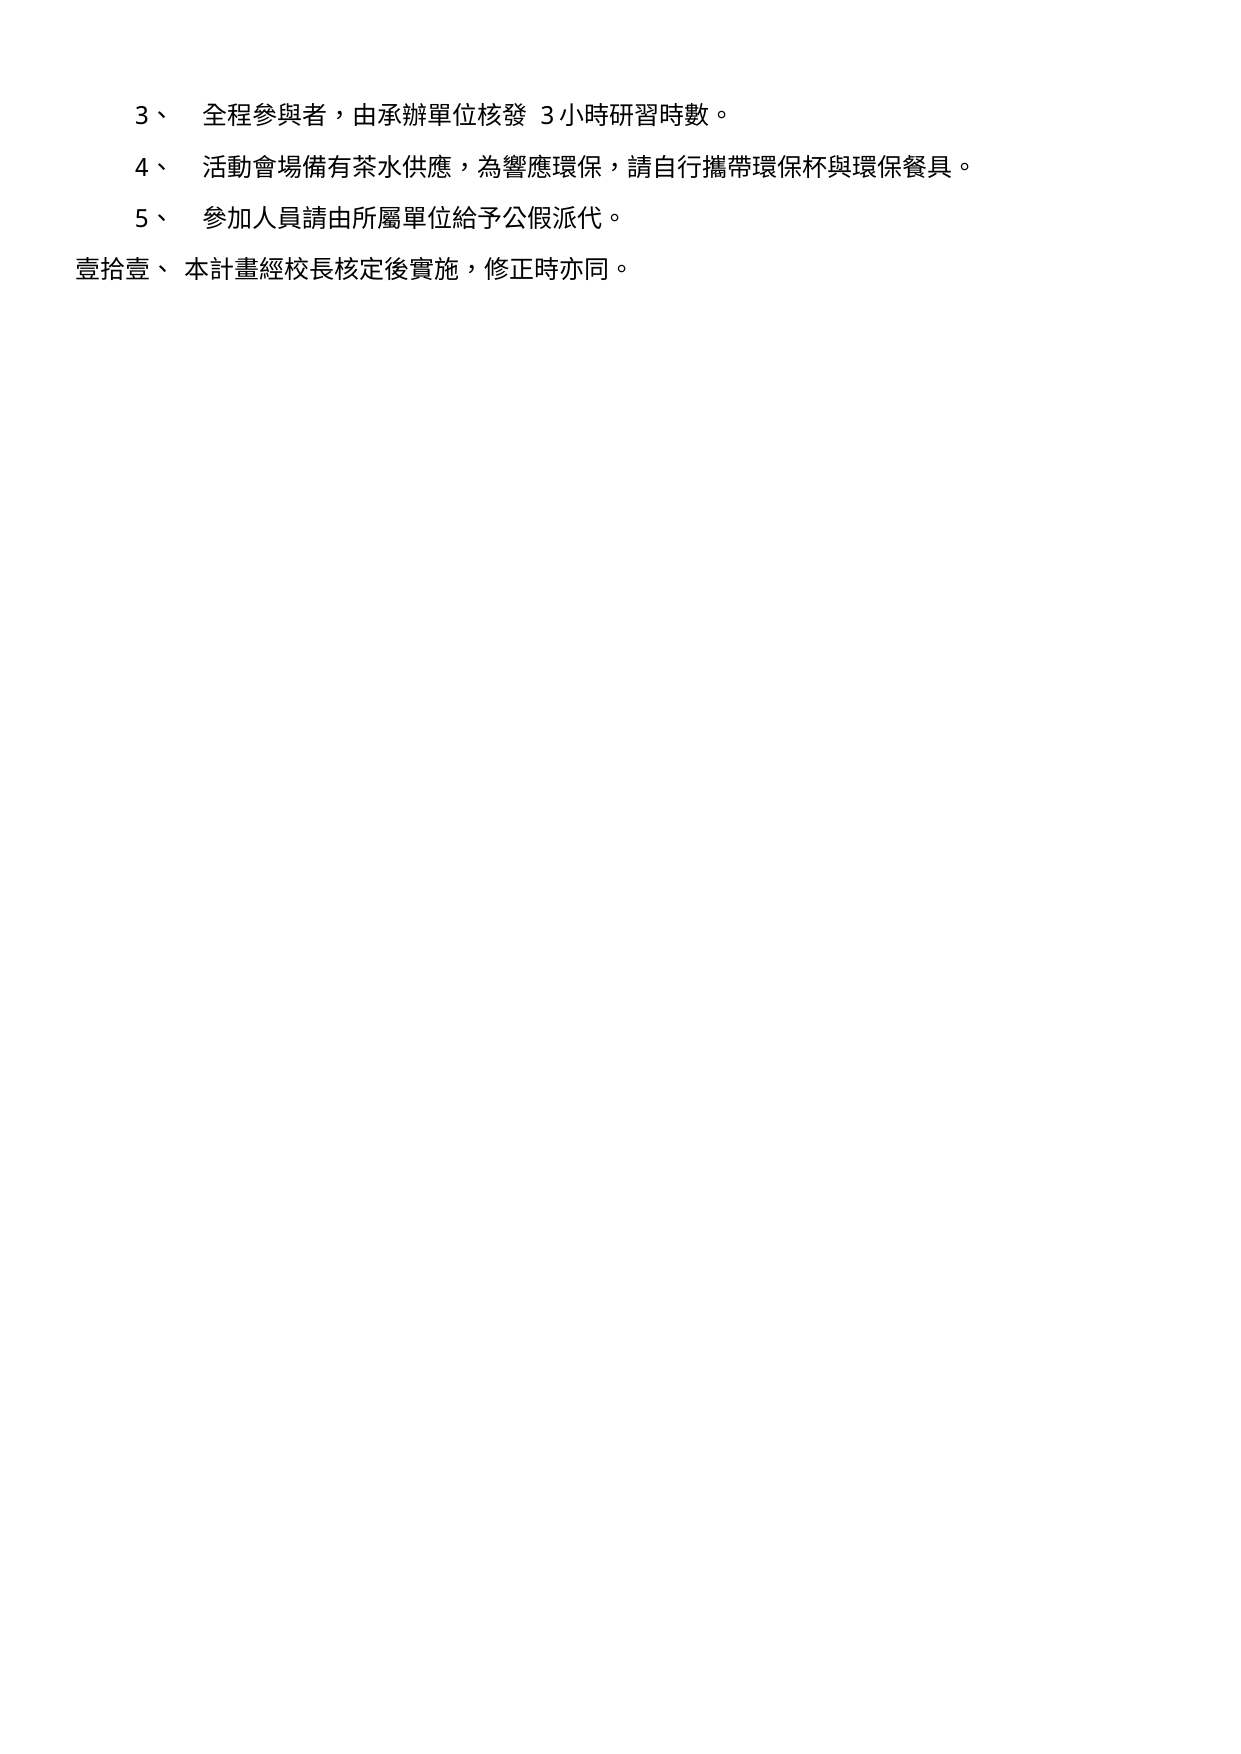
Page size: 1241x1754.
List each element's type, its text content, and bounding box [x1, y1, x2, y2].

list 本計畫經校長核定後實施，修正時亦同。 [75, 249, 1165, 286]
list 全程參與者，由承辦單位核發 3小時研習時數。 [134, 96, 1165, 132]
list 參加人員請由所屬單位給予公假派代。 [134, 198, 1165, 234]
list 活動會場備有茶水供應，為響應環保，請自行攜帶環保杯與環保餐具。 [134, 147, 1165, 183]
